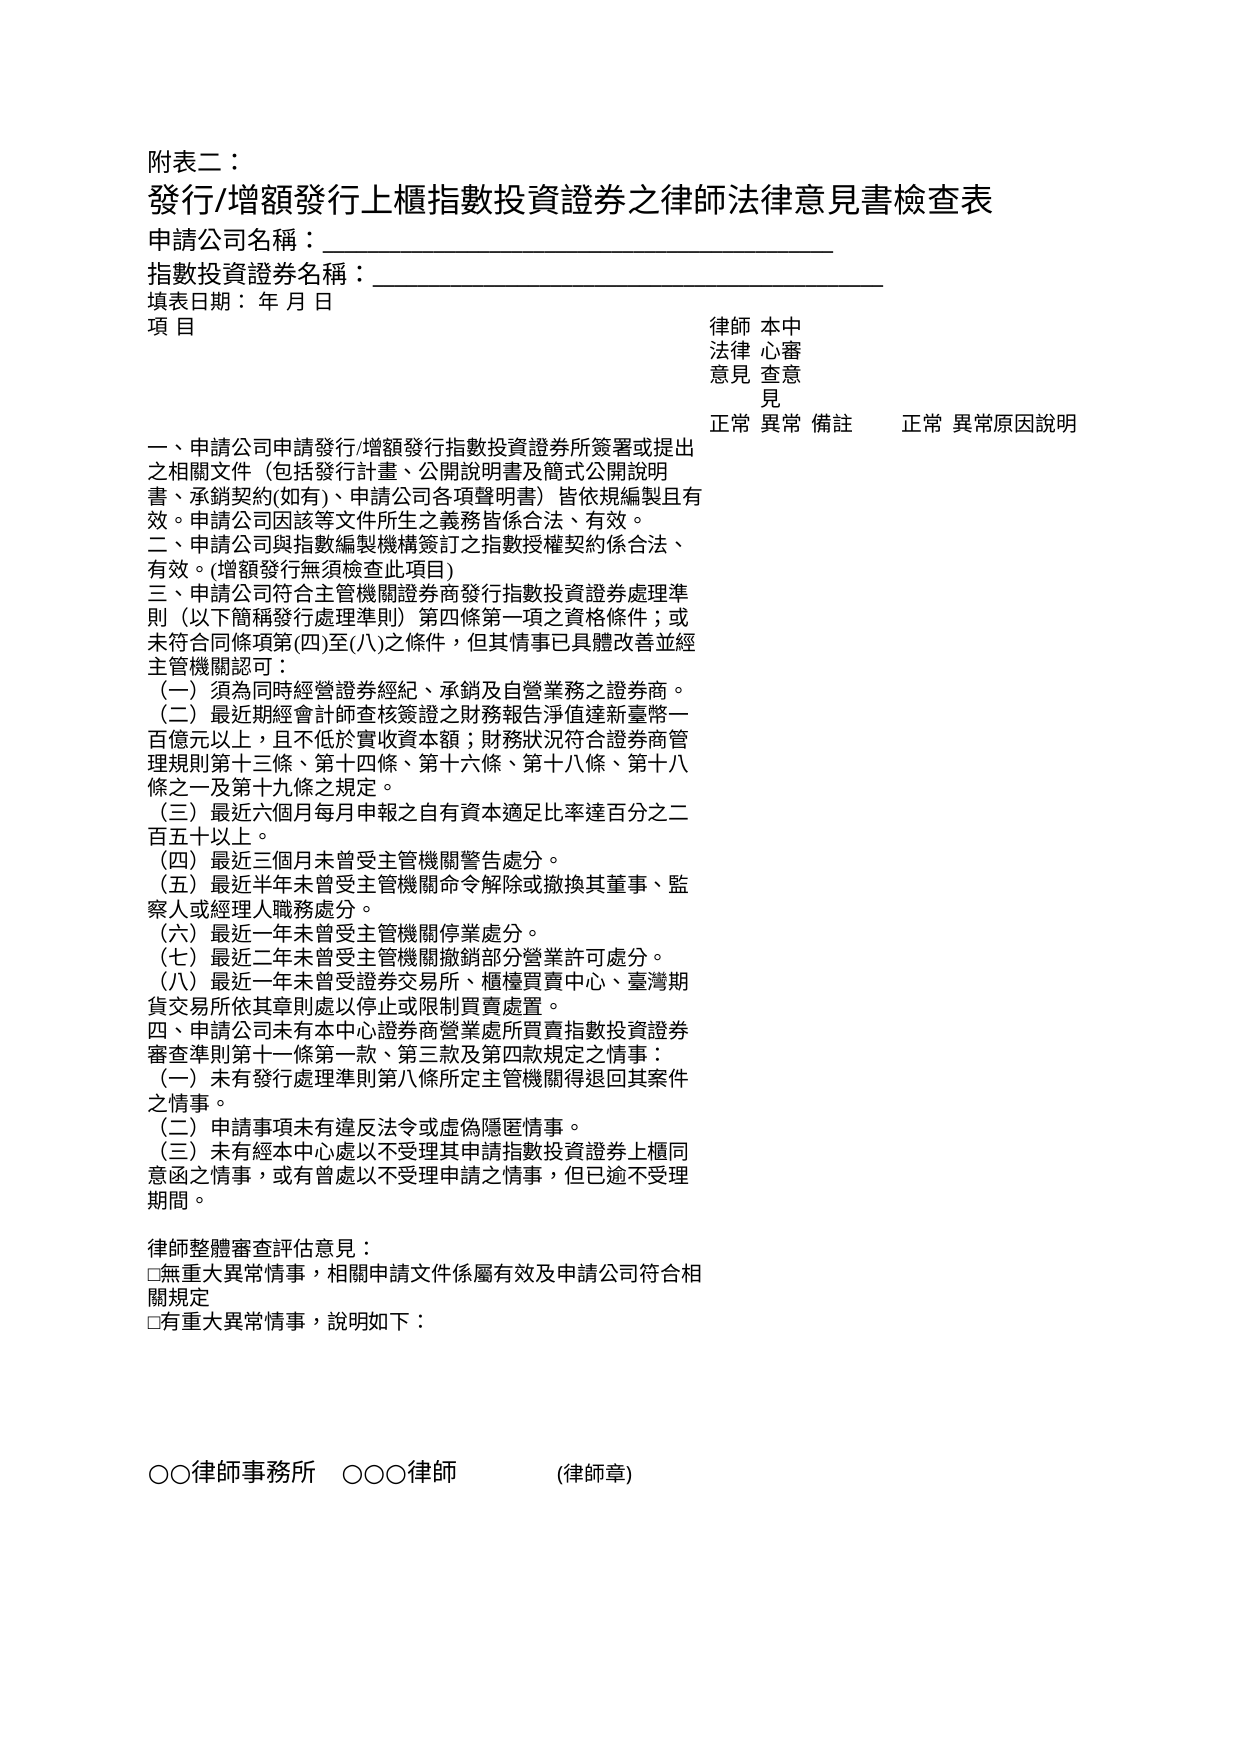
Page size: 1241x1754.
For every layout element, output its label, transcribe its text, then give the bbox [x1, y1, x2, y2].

table_header 律師法律意見 [709, 315, 761, 412]
table_cell [952, 436, 1092, 533]
table_cell 一、申請公司申請發行/增額發行指數投資證券所簽署或提出之相關文件（包括發行計畫、公開說明書及簡式公開說明書、承銷契約(如有)、申請公司各項聲明書）皆依規編製且有效。申請公司因該等文件所生之義務皆係合法、有效。 [148, 436, 709, 533]
table_cell 異常 [761, 412, 812, 436]
table_cell 備註 [812, 412, 901, 436]
table_cell [709, 436, 761, 533]
table_cell [709, 582, 761, 1019]
table_cell [901, 1019, 952, 1237]
table_cell 三、申請公司符合主管機關證券商發行指數投資證券處理準則（以下簡稱發行處理準則）第四條第一項之資格條件；或未符合同條項第(四)至(八)之條件，但其情事已具體改善並經主管機關認可： （一）須為同時經營證券經紀、承銷及自營業務之證券商。 （二）最近期經會計師查核簽證之財務報告淨值達新臺幣一百億元以上，且不低於實收資本額；財務狀況符合證券商管理規則第十三條、第十四條、第十六條、第十八條、第十八條之一及第十九條之規定。 （三）最近六個月每月申報之自有資本適足比率達百分之二百五十以上。 （四）最近三個月未曾受主管機關警告處分。 （五）最近半年未曾受主管機關命令解除或撤換其董事、監察人或經理人職務處分。 （六）最近一年未曾受主管機關停業處分。 （七）最近二年未曾受主管機關撤銷部分營業許可處分。 （八）最近一年未曾受證券交易所、櫃檯買賣中心、臺灣期貨交易所依其章則處以停止或限制買賣處置。 [148, 582, 709, 1019]
table_cell [812, 582, 901, 1019]
table_cell 四、申請公司未有本中心證券商營業處所買賣指數投資證券審查準則第十一條第一款、第三款及第四款規定之情事： （一）未有發行處理準則第八條所定主管機關得退回其案件之情事。 （二）申請事項未有違反法令或虛偽隱匿情事。 （三）未有經本中心處以不受理其申請指數投資證券上櫃同意函之情事，或有曾處以不受理申請之情事，但已逾不受理期間。 [148, 1019, 709, 1237]
text ○○律師事務所 ○○○律師 (律師章) [148, 1455, 1092, 1489]
text 附表二： [148, 148, 1092, 177]
table_cell [761, 1019, 812, 1237]
table_cell 正常 [901, 412, 952, 436]
text 申請公司名稱：______________________________________________ [148, 222, 1092, 256]
table_cell [812, 1019, 901, 1237]
table_header 本中心審查意見 [761, 315, 812, 412]
table_cell [709, 1019, 761, 1237]
table_cell [812, 533, 901, 582]
table_header 項 目 [148, 315, 709, 412]
table_cell 正常 [709, 412, 761, 436]
table_cell [812, 436, 901, 533]
table_cell [761, 582, 812, 1019]
table_cell [952, 533, 1092, 582]
text 填表日期： 年 月 日 [148, 290, 1092, 315]
table_cell [952, 1019, 1092, 1237]
table_cell [761, 533, 812, 582]
table_cell [901, 533, 952, 582]
table_cell [148, 412, 709, 436]
table_cell [901, 582, 952, 1019]
table_cell [901, 436, 952, 533]
text 指數投資證券名稱：______________________________________________ [148, 256, 1092, 290]
table_cell [761, 436, 812, 533]
table_cell 二、申請公司與指數編製機構簽訂之指數授權契約係合法、有效。(增額發行無須檢查此項目) [148, 533, 709, 582]
text 發行/增額發行上櫃指數投資證券之律師法律意見書檢查表 [148, 177, 1092, 222]
table_cell 律師整體審查評估意見： □無重大異常情事，相關申請文件係屬有效及申請公司符合相關規定 □有重大異常情事，說明如下： [148, 1237, 709, 1455]
table_cell [709, 533, 761, 582]
table_cell [952, 582, 1092, 1019]
table_cell 異常原因說明 [952, 412, 1092, 436]
